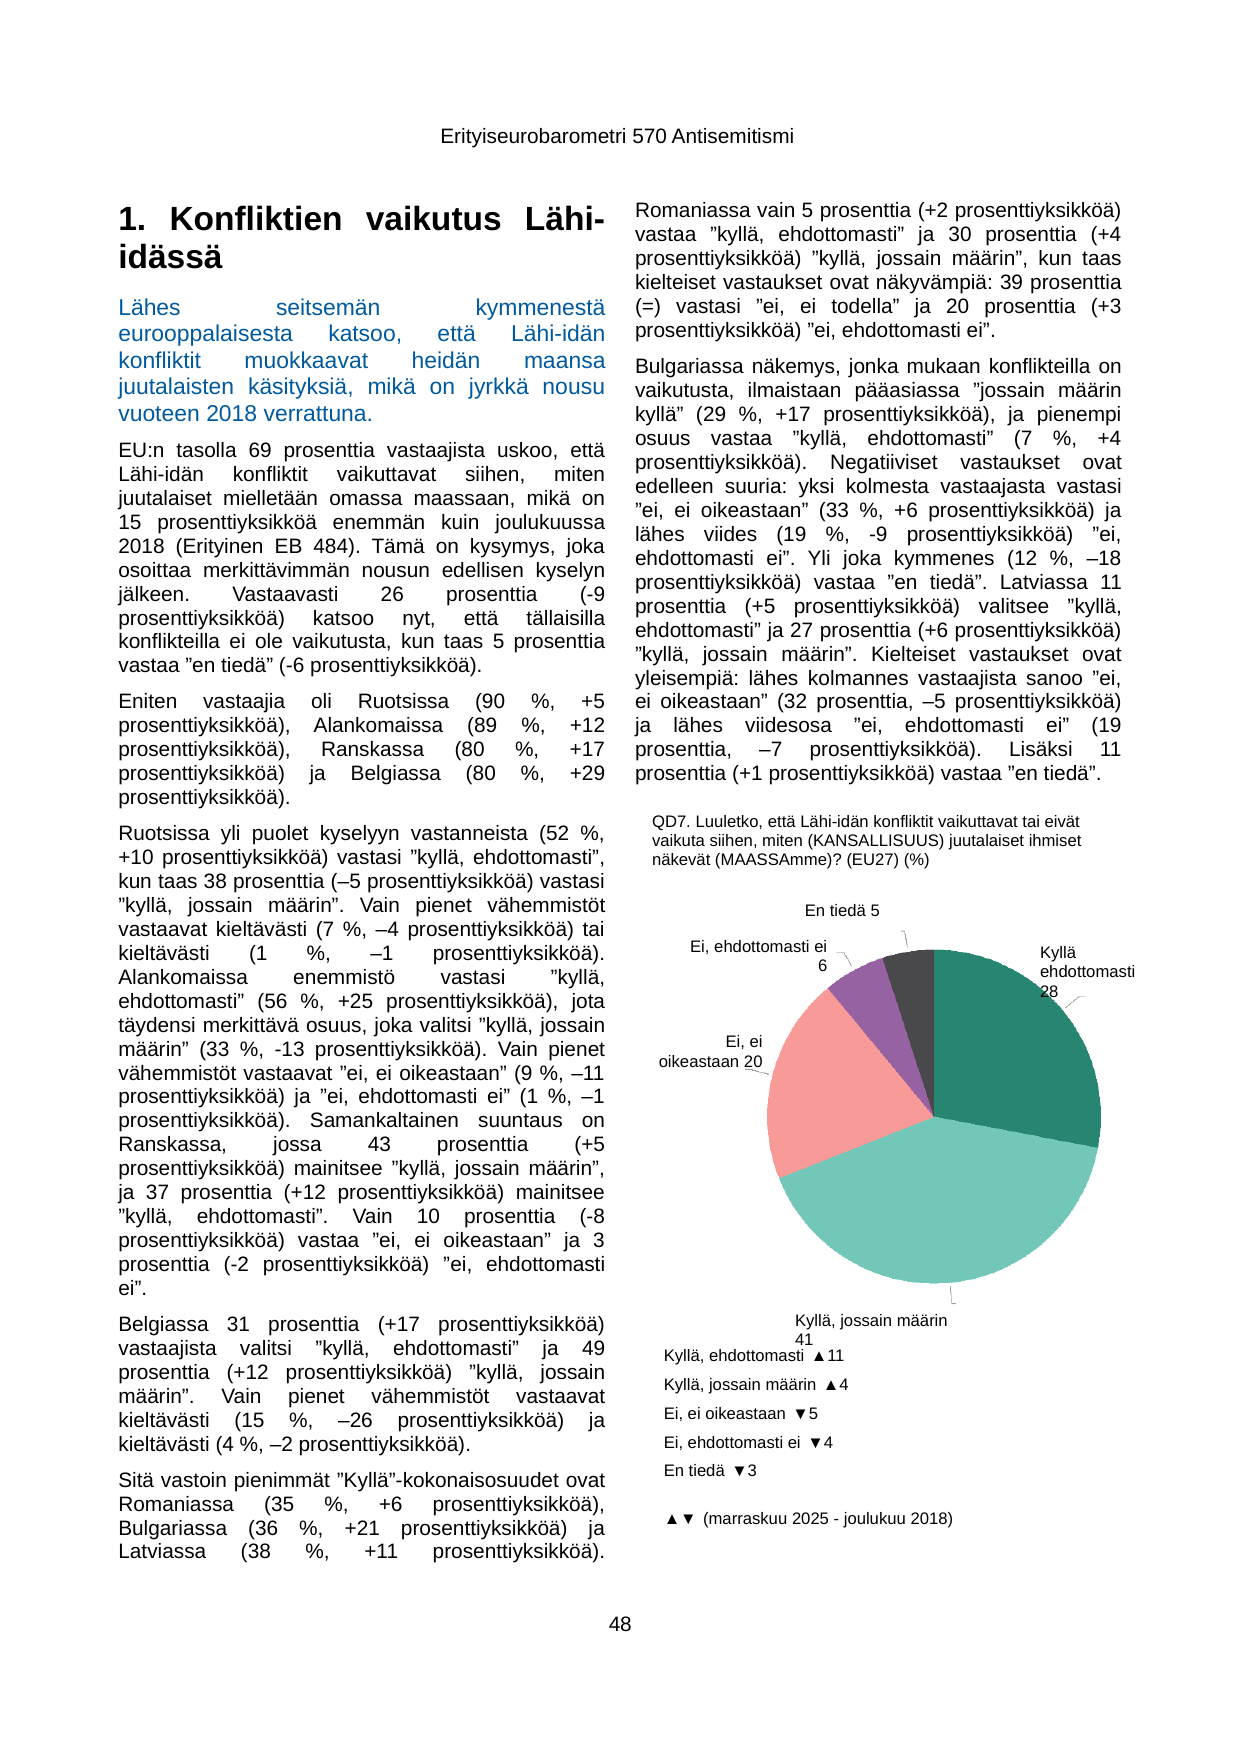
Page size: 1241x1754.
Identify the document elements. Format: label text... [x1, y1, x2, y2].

text Sitä vastoin pienimmät ”Kyllä”-kokonaisosuudet ovat Romaniassa (35 %, +6 prosenttiyksikköä), Bulgariassa (36 %, +21 prosenttiyksikköä) ja Latviassa (38 %, +11 prosenttiyksikköä). [118, 1467, 605, 1563]
subtitle 1. Konfliktien vaikutus Lähi-idässä [118, 198, 605, 276]
text Bulgariassa näkemys, jonka mukaan konflikteilla on vaikutusta, ilmaistaan pääasiassa ”jossain määrin kyllä” (29 %, +17 prosenttiyksikköä), ja pienempi osuus vastaa ”kyllä, ehdottomasti” (7 %, +4 prosenttiyksikköä). Negatiiviset vastaukset ovat edelleen suuria: yksi kolmesta vastaajasta vastasi ”ei, ei oikeastaan” (33 %, +6 prosenttiyksikköä) ja lähes viides (19 %, -9 prosenttiyksikköä) ”ei, ehdottomasti ei”. Yli joka kymmenes (12 %, –18 prosenttiyksikköä) vastaa ”en tiedä”. Latviassa 11 prosenttia (+5 prosenttiyksikköä) valitsee ”kyllä, ehdottomasti” ja 27 prosenttia (+6 prosenttiyksikköä) ”kyllä, jossain määrin”. Kielteiset vastaukset ovat yleisempiä: lähes kolmannes vastaajista sanoo ”ei, ei oikeastaan” (32 prosenttia, –5 prosenttiyksikköä) ja lähes viidesosa ”ei, ehdottomasti ei” (19 prosenttia, –7 prosenttiyksikköä). Lisäksi 11 prosenttia (+1 prosenttiyksikköä) vastaa ”en tiedä”. [635, 354, 1122, 785]
text Eniten vastaajia oli Ruotsissa (90 %, +5 prosenttiyksikköä), Alankomaissa (89 %, +12 prosenttiyksikköä), Ranskassa (80 %, +17 prosenttiyksikköä) ja Belgiassa (80 %, +29 prosenttiyksikköä). [118, 689, 605, 809]
text Ruotsissa yli puolet kyselyyn vastanneista (52 %, +10 prosenttiyksikköä) vastasi ”kyllä, ehdottomasti”, kun taas 38 prosenttia (–5 prosenttiyksikköä) vastasi ”kyllä, jossain määrin”. Vain pienet vähemmistöt vastaavat kieltävästi (7 %, –4 prosenttiyksikköä) tai kieltävästi (1 %, –1 prosenttiyksikköä). Alankomaissa enemmistö vastasi ”kyllä, ehdottomasti” (56 %, +25 prosenttiyksikköä), jota täydensi merkittävä osuus, joka valitsi ”kyllä, jossain määrin” (33 %, -13 prosenttiyksikköä). Vain pienet vähemmistöt vastaavat ”ei, ei oikeastaan” (9 %, –11 prosenttiyksikköä) ja ”ei, ehdottomasti ei” (1 %, –1 prosenttiyksikköä). Samankaltainen suuntaus on Ranskassa, jossa 43 prosenttia (+5 prosenttiyksikköä) mainitsee ”kyllä, jossain määrin”, ja 37 prosenttia (+12 prosenttiyksikköä) mainitsee ”kyllä, ehdottomasti”. Vain 10 prosenttia (-8 prosenttiyksikköä) vastaa ”ei, ei oikeastaan” ja 3 prosenttia (-2 prosenttiyksikköä) ”ei, ehdottomasti ei”. [118, 821, 605, 1300]
picture [729, 921, 1105, 1308]
text Lähes seitsemän kymmenestä eurooppalaisesta katsoo, että Lähi-idän konfliktit muokkaavat heidän maansa juutalaisten käsityksiä, mikä on jyrkkä nousu vuoteen 2018 verrattuna. [118, 294, 605, 426]
text Romaniassa vain 5 prosenttia (+2 prosenttiyksikköä) vastaa ”kyllä, ehdottomasti” ja 30 prosenttia (+4 prosenttiyksikköä) ”kyllä, jossain määrin”, kun taas kielteiset vastaukset ovat näkyvämpiä: 39 prosenttia (=) vastasi ”ei, ei todella” ja 20 prosenttia (+3 prosenttiyksikköä) ”ei, ehdottomasti ei”. [635, 198, 1122, 342]
text EU:n tasolla 69 prosenttia vastaajista uskoo, että Lähi-idän konfliktit vaikuttavat siihen, miten juutalaiset mielletään omassa maassaan, mikä on 15 prosenttiyksikköä enemmän kuin joulukuussa 2018 (Erityinen EB 484). Tämä on kysymys, joka osoittaa merkittävimmän nousun edellisen kyselyn jälkeen. Vastaavasti 26 prosenttia (-9 prosenttiyksikköä) katsoo nyt, että tällaisilla konflikteilla ei ole vaikutusta, kun taas 5 prosenttia vastaa ”en tiedä” (-6 prosenttiyksikköä). [118, 438, 605, 677]
text Belgiassa 31 prosenttia (+17 prosenttiyksikköä) vastaajista valitsi ”kyllä, ehdottomasti” ja 49 prosenttia (+12 prosenttiyksikköä) ”kyllä, jossain määrin”. Vain pienet vähemmistöt vastaavat kieltävästi (15 %, –26 prosenttiyksikköä) ja kieltävästi (4 %, –2 prosenttiyksikköä). [118, 1312, 605, 1456]
